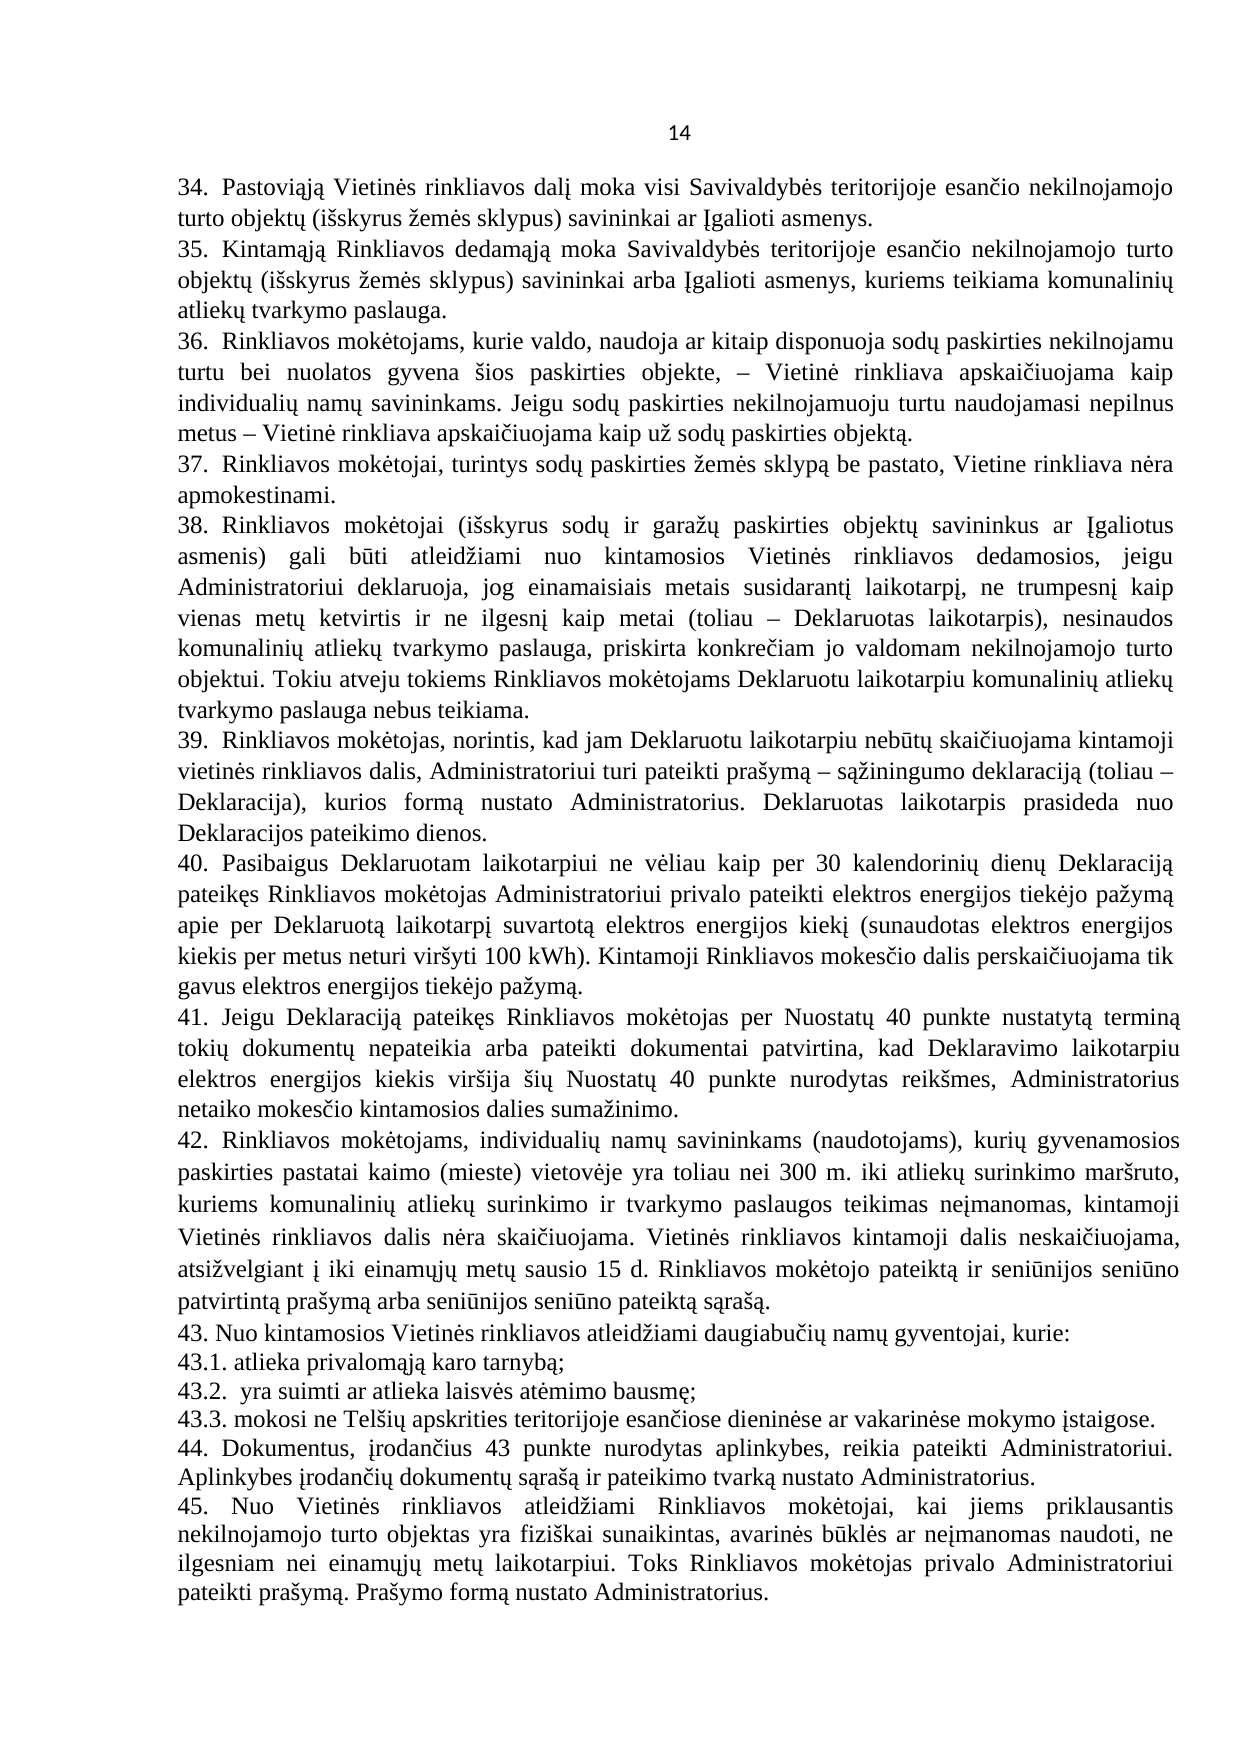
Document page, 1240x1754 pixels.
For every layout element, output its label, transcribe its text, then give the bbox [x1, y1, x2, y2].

text 44. Dokumentus, įrodančius 43 punkte nurodytas aplinkybes, reikia pateikti Administratoriui. Aplinkybes įrodančių dokumentų sąrašą ir pateikimo tvarką nustato Administratorius. [177, 1433, 1174, 1491]
text 35. Kintamąją Rinkliavos dedamąją moka Savivaldybės teritorijoje esančio nekilnojamojo turto objektų (išskyrus žemės sklypus) savininkai arba Įgalioti asmenys, kuriems teikiama komunalinių atliekų tvarkymo paslauga. [177, 234, 1174, 324]
text 40. Pasibaigus Deklaruotam laikotarpiui ne vėliau kaip per 30 kalendorinių dienų Deklaraciją pateikęs Rinkliavos mokėtojas Administratoriui privalo pateikti elektros energijos tiekėjo pažymą apie per Deklaruotą laikotarpį suvartotą elektros energijos kiekį (sunaudotas elektros energijos kiekis per metus neturi viršyti 100 kWh). Kintamoji Rinkliavos mokesčio dalis perskaičiuojama tik gavus elektros energijos tiekėjo pažymą. [177, 848, 1174, 1000]
text 43. Nuo kintamosios Vietinės rinkliavos atleidžiami daugiabučių namų gyventojai, kurie: [177, 1318, 1181, 1347]
text 43.2. yra suimti ar atlieka laisvės atėmimo bausmę; [177, 1376, 1181, 1404]
text 38. Rinkliavos mokėtojai (išskyrus sodų ir garažų paskirties objektų savininkus ar Įgaliotus asmenis) gali būti atleidžiami nuo kintamosios Vietinės rinkliavos dedamosios, jeigu Administratoriui deklaruoja, jog einamaisiais metais susidarantį laikotarpį, ne trumpesnį kaip vienas metų ketvirtis ir ne ilgesnį kaip metai (toliau – Deklaruotas laikotarpis), nesinaudos komunalinių atliekų tvarkymo paslauga, priskirta konkrečiam jo valdomam nekilnojamojo turto objektui. Tokiu atveju tokiems Rinkliavos mokėtojams Deklaruotu laikotarpiu komunalinių atliekų tvarkymo paslauga nebus teikiama. [177, 511, 1174, 724]
text 34. Pastoviąją Vietinės rinkliavos dalį moka visi Savivaldybės teritorijoje esančio nekilnojamojo turto objektų (išskyrus žemės sklypus) savininkai ar Įgalioti asmenys. [177, 172, 1174, 232]
text 42. Rinkliavos mokėtojams, individualių namų savininkams (naudotojams), kurių gyvenamosios paskirties pastatai kaimo (mieste) vietovėje yra toliau nei 300 m. iki atliekų surinkimo maršruto, kuriems komunalinių atliekų surinkimo ir tvarkymo paslaugos teikimas neįmanomas, kintamoji Vietinės rinkliavos dalis nėra skaičiuojama. Vietinės rinkliavos kintamoji dalis neskaičiuojama, atsižvelgiant į iki einamųjų metų sausio 15 d. Rinkliavos mokėtojo pateiktą ir seniūnijos seniūno patvirtintą prašymą arba seniūnijos seniūno pateiktą sąrašą. [177, 1125, 1181, 1315]
text 39. Rinkliavos mokėtojas, norintis, kad jam Deklaruotu laikotarpiu nebūtų skaičiuojama kintamoji vietinės rinkliavos dalis, Administratoriui turi pateikti prašymą – sąžiningumo deklaraciją (toliau – Deklaracija), kurios formą nustato Administratorius. Deklaruotas laikotarpis prasideda nuo Deklaracijos pateikimo dienos. [177, 726, 1174, 847]
text 36. Rinkliavos mokėtojams, kurie valdo, naudoja ar kitaip disponuoja sodų paskirties nekilnojamu turtu bei nuolatos gyvena šios paskirties objekte, – Vietinė rinkliava apskaičiuojama kaip individualių namų savininkams. Jeigu sodų paskirties nekilnojamuoju turtu naudojamasi nepilnus metus – Vietinė rinkliava apskaičiuojama kaip už sodų paskirties objektą. [177, 326, 1174, 447]
text 43.3. mokosi ne Telšių apskrities teritorijoje esančiose dieninėse ar vakarinėse mokymo įstaigose. [177, 1404, 1181, 1433]
text 45. Nuo Vietinės rinkliavos atleidžiami Rinkliavos mokėtojai, kai jiems priklausantis nekilnojamojo turto objektas yra fiziškai sunaikintas, avarinės būklės ar neįmanomas naudoti, ne ilgesniam nei einamųjų metų laikotarpiui. Toks Rinkliavos mokėtojas privalo Administratoriui pateikti prašymą. Prašymo formą nustato Administratorius. [177, 1491, 1174, 1606]
text 37. Rinkliavos mokėtojai, turintys sodų paskirties žemės sklypą be pastato, Vietine rinkliava nėra apmokestinami. [177, 449, 1174, 508]
text 41. Jeigu Deklaraciją pateikęs Rinkliavos mokėtojas per Nuostatų 40 punkte nustatytą terminą tokių dokumentų nepateikia arba pateikti dokumentai patvirtina, kad Deklaravimo laikotarpiu elektros energijos kiekis viršija šių Nuostatų 40 punkte nurodytas reikšmes, Administratorius netaiko mokesčio kintamosios dalies sumažinimo. [177, 1002, 1181, 1123]
text 43.1. atlieka privalomąją karo tarnybą; [177, 1347, 1181, 1376]
